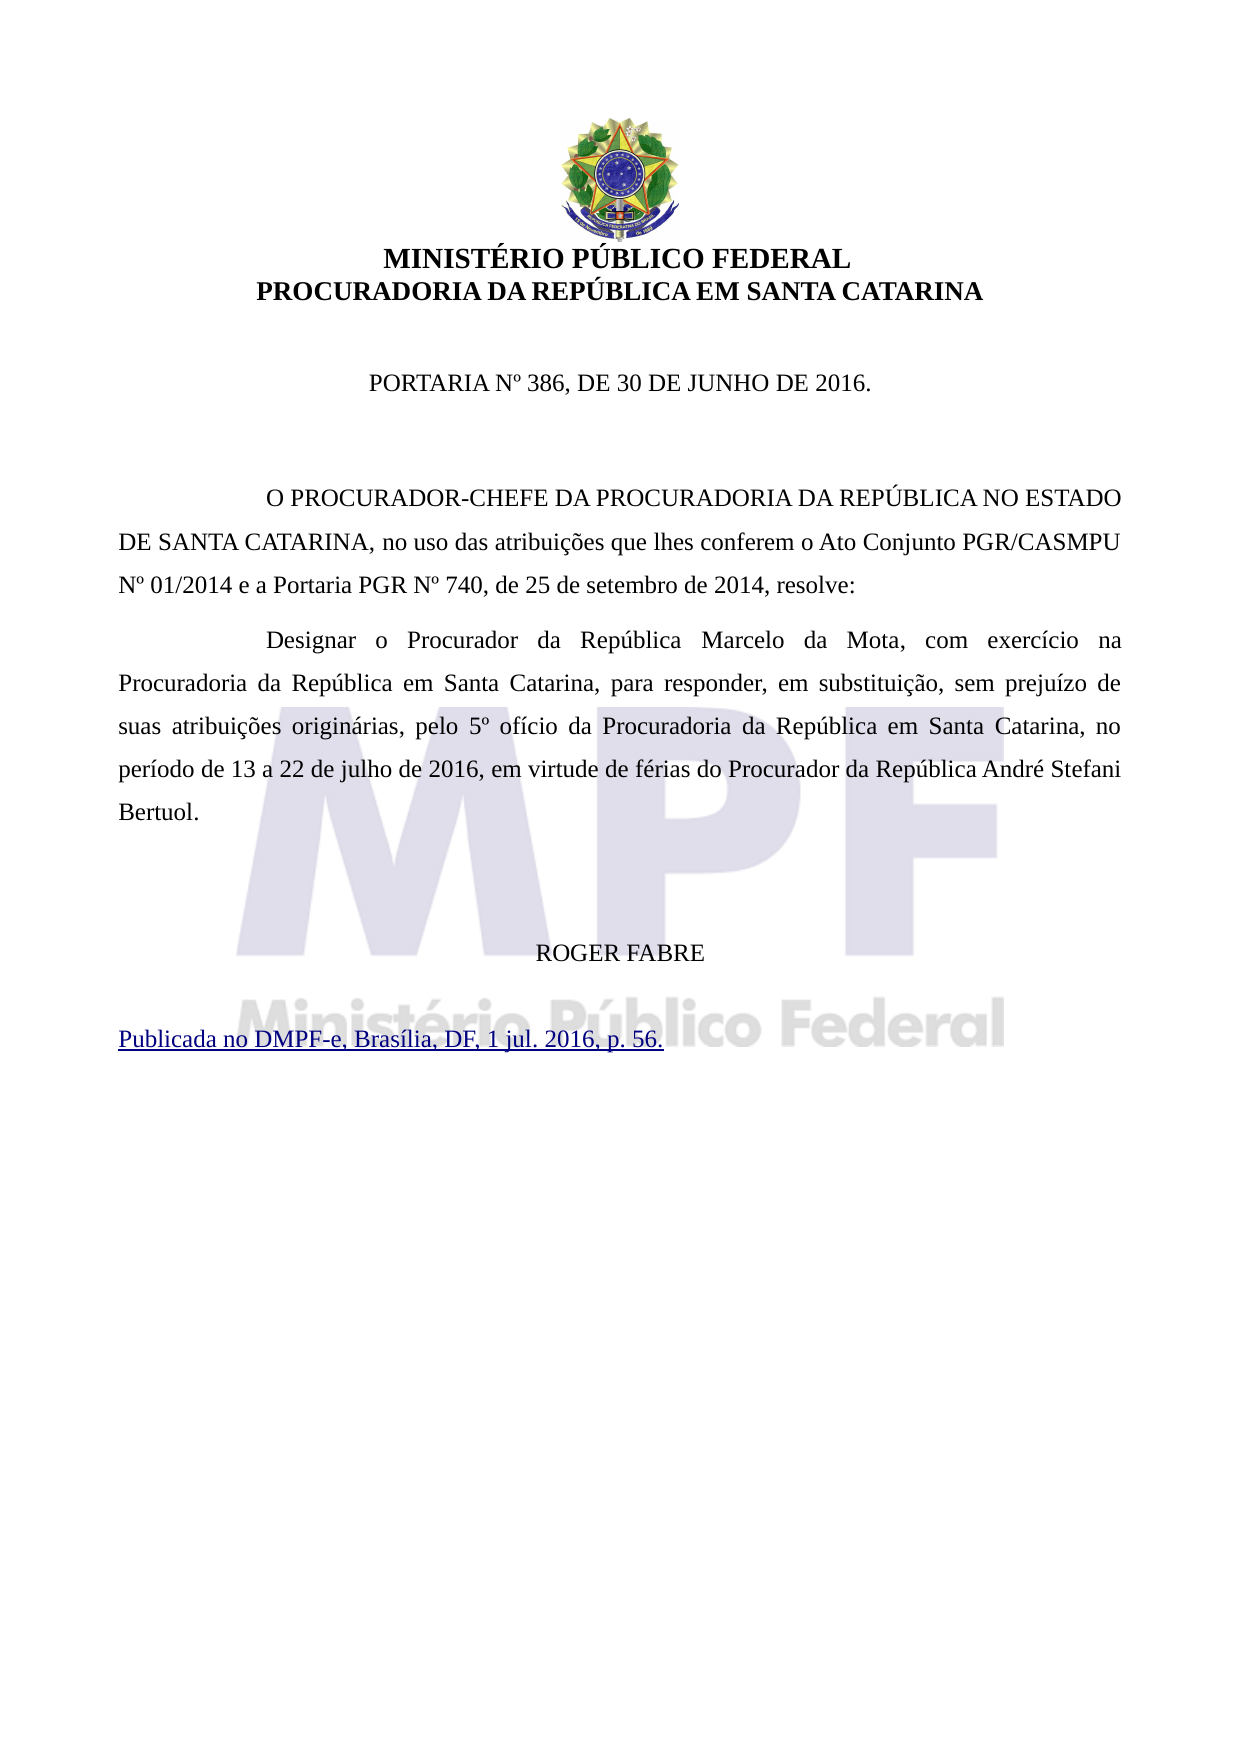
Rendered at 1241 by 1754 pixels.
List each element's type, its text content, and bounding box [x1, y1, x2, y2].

picture [236, 826, 1004, 938]
text Publicada no DMPF-e, Brasília, DF, 1 jul. 2016, p. 56. [118, 1024, 1122, 1053]
text O PROCURADOR-CHEFE DA PROCURADORIA DA REPÚBLICA NO ESTADO DE SANTA CATARINA, no uso das atribuições que lhes conferem o Ato Conjunto PGR/CASMPU Nº 01/2014 e a Portaria PGR Nº 740, de 25 de setembro de 2014, resolve: [118, 483, 1122, 598]
text PORTARIA Nº 386, DE 30 DE JUNHO DE 2016. [118, 368, 1122, 397]
picture [236, 967, 1004, 1024]
text Designar o Procurador da República Marcelo da Mota, com exercício na Procuradoria da República em Santa Catarina, para responder, em substituição, sem prejuízo de suas atribuições originárias, pelo 5º ofício da Procuradoria da República em Santa Catarina, no período de 13 a 22 de julho de 2016, em virtude de férias do Procurador da República André Stefani Bertuol. [118, 625, 1122, 826]
text ROGER FABRE [118, 938, 1122, 967]
text PROCURADORIA DA REPÚBLICA EM SANTA CATARINA [118, 275, 1122, 306]
text MINISTÉRIO PÚBLICO FEDERAL [118, 176, 1122, 275]
